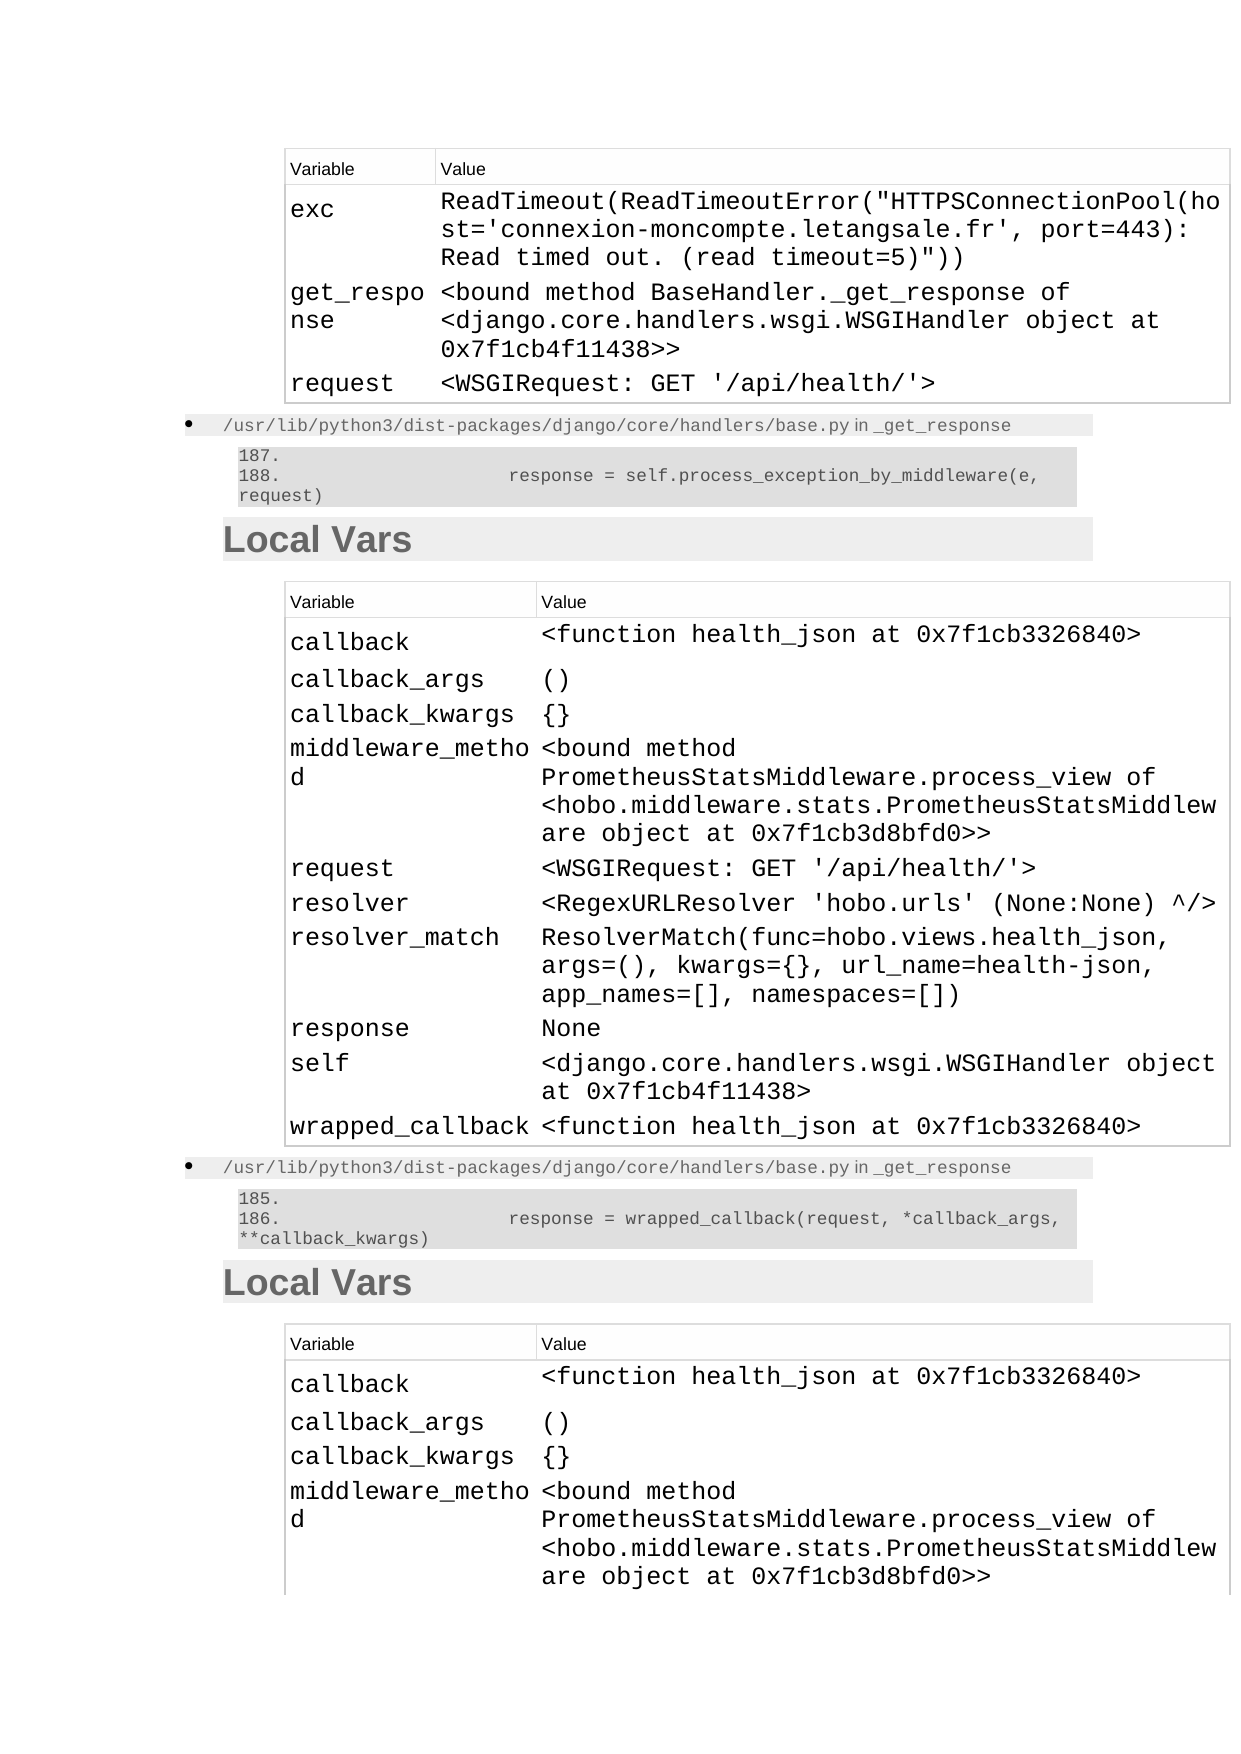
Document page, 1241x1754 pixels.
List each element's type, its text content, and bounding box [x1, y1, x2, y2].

table_header Value [537, 582, 1229, 617]
table_cell <WSGIRequest: GET '/api/health/'> [436, 368, 1229, 402]
table_header Variable [286, 582, 536, 617]
table_cell request [286, 368, 436, 402]
table_cell () [536, 1406, 1229, 1441]
table_header Value [537, 1325, 1229, 1359]
table_cell {} [536, 1441, 1229, 1475]
table_cell ResolverMatch(func=hobo.views.health_json, args=(), kwargs={}, url_name=health-json, app_names=[], namespaces=[]) [536, 922, 1229, 1013]
table_header Variable [286, 1325, 536, 1359]
subtitle Local Vars [223, 1260, 1093, 1303]
table_cell <function health_json at 0x7f1cb3326840> [536, 1110, 1229, 1145]
list /usr/lib/python3/dist-packages/django/core/handlers/base.py in _get_response [185, 1157, 1093, 1179]
table_cell callback [286, 618, 536, 664]
table_cell middleware_method [286, 1475, 536, 1595]
table_cell resolver_match [286, 922, 536, 1013]
table_cell get_response [286, 276, 436, 368]
list response = wrapped_callback(request, *callback_args, **callback_kwargs) [238, 1209, 1077, 1249]
table_cell response [286, 1013, 536, 1047]
table_cell self [286, 1048, 536, 1110]
table_cell ReadTimeout(ReadTimeoutError("HTTPSConnectionPool(host='connexion-moncompte.letangsale.fr', port=443): Read timed out. (read timeout=5)")) [436, 185, 1229, 276]
table_cell <function health_json at 0x7f1cb3326840> [536, 618, 1229, 664]
table_cell callback_args [286, 1406, 536, 1441]
table_cell None [536, 1013, 1229, 1047]
table_cell <WSGIRequest: GET '/api/health/'> [536, 853, 1229, 887]
table_cell request [286, 853, 536, 887]
table_cell middleware_method [286, 733, 536, 852]
table_cell callback_kwargs [286, 698, 536, 733]
table_cell <bound method PrometheusStatsMiddleware.process_view of <hobo.middleware.stats.PrometheusStatsMiddleware object at 0x7f1cb3d8bfd0>> [536, 1475, 1229, 1595]
table_cell resolver [286, 887, 536, 922]
table_cell callback [286, 1361, 536, 1406]
subtitle Local Vars [223, 517, 1093, 561]
table_cell <bound method PrometheusStatsMiddleware.process_view of <hobo.middleware.stats.PrometheusStatsMiddleware object at 0x7f1cb3d8bfd0>> [536, 733, 1229, 852]
table_cell exc [286, 185, 436, 276]
list response = self.process_exception_by_middleware(e, request) [238, 467, 1077, 507]
table_header Value [436, 149, 1229, 184]
list /usr/lib/python3/dist-packages/django/core/handlers/base.py in _get_response [185, 414, 1093, 436]
table_cell <django.core.handlers.wsgi.WSGIHandler object at 0x7f1cb4f11438> [536, 1048, 1229, 1110]
table_header Variable [286, 149, 435, 184]
table_cell <function health_json at 0x7f1cb3326840> [536, 1361, 1229, 1406]
table_cell <RegexURLResolver 'hobo.urls' (None:None) ^/> [536, 887, 1229, 922]
table_cell wrapped_callback [286, 1110, 536, 1145]
table_cell () [536, 664, 1229, 698]
table_cell <bound method BaseHandler._get_response of <django.core.handlers.wsgi.WSGIHandler object at 0x7f1cb4f11438>> [436, 276, 1229, 368]
table_cell callback_kwargs [286, 1441, 536, 1475]
table_cell callback_args [286, 664, 536, 698]
table_cell {} [536, 698, 1229, 733]
